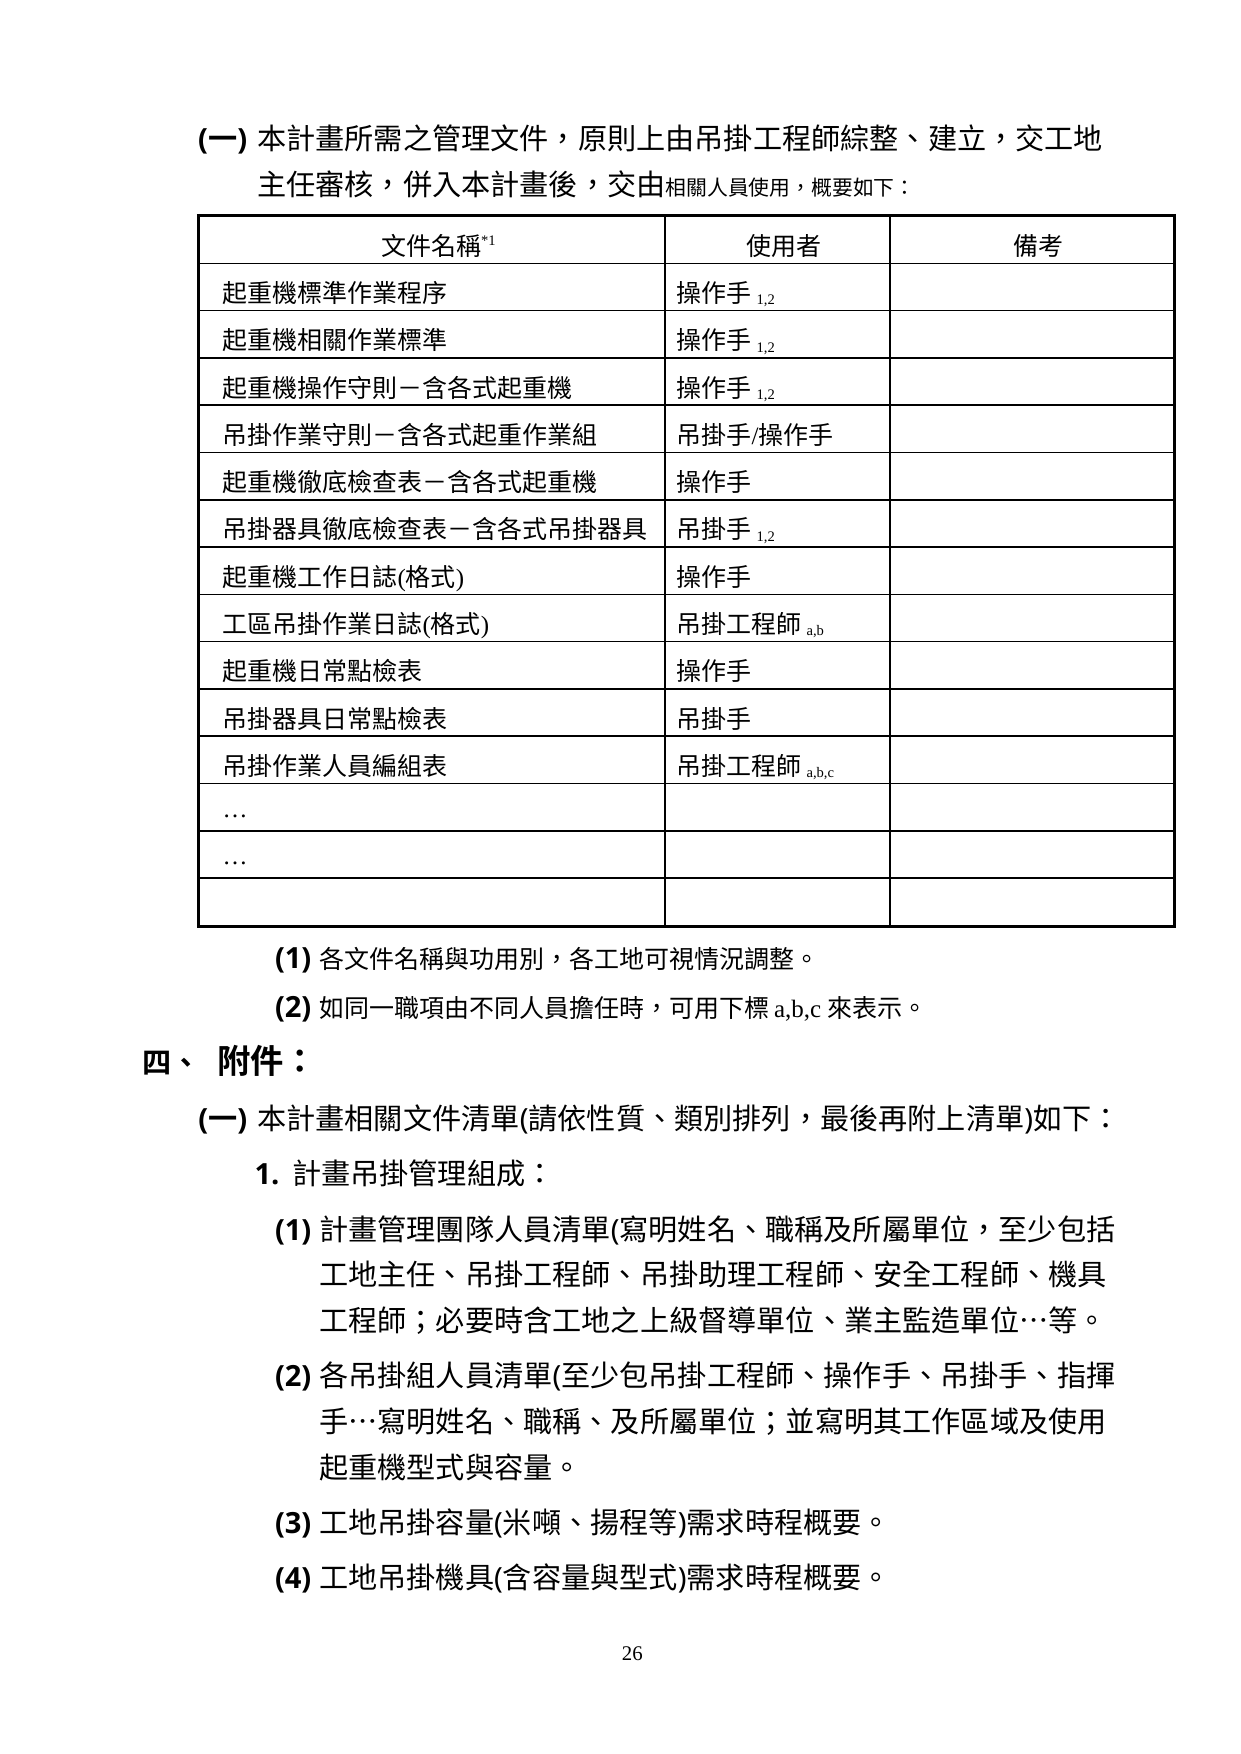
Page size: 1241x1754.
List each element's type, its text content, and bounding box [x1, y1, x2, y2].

list 計畫管理團隊人員清單(寫明姓名、職稱及所屬單位，至少包括工地主任、吊掛工程師、吊掛助理工程師、安全工程師、機具工程師；必要時含工地之上級督導單位、業主監造單位…等。 [275, 1203, 1122, 1341]
list 如同一職項由不同人員擔任時，可用下標a,b,c 來表示。 [275, 986, 1122, 1026]
table_cell [891, 453, 1173, 499]
table_cell 起重機相關作業標準 [200, 311, 664, 357]
table_cell 起重機操作守則－含各式起重機 [200, 359, 664, 404]
table_cell 吊掛手1,2 [666, 501, 889, 546]
table_cell [891, 879, 1173, 924]
table_cell 操作手 [666, 453, 889, 499]
list 各吊掛組人員清單(至少包吊掛工程師、操作手、吊掛手、指揮手…寫明姓名、職稱、及所屬單位；並寫明其工作區域及使用起重機型式與容量。 [275, 1350, 1122, 1488]
table_cell [891, 264, 1173, 310]
table_header 文件名稱*1 [200, 217, 664, 262]
table_cell [891, 406, 1173, 452]
table_cell 吊掛工程師a,b [666, 595, 889, 641]
table_cell [891, 501, 1173, 546]
list 本計畫相關文件清單(請依性質、類別排列，最後再附上清單)如下： [198, 1093, 1122, 1139]
table_cell [891, 784, 1173, 830]
table_cell [200, 879, 664, 924]
subtitle 附件： [142, 1035, 1122, 1083]
table_cell 起重機徹底檢查表－含各式起重機 [200, 453, 664, 499]
table_cell [891, 832, 1173, 877]
table_cell 操作手1,2 [666, 311, 889, 357]
table_cell 起重機標準作業程序 [200, 264, 664, 310]
table_cell 吊掛器具徹底檢查表－含各式吊掛器具 [200, 501, 664, 546]
table_cell 操作手1,2 [666, 359, 889, 404]
table_cell 吊掛器具日常點檢表 [200, 690, 664, 735]
table_cell 吊掛手/操作手 [666, 406, 889, 452]
table_cell [891, 311, 1173, 357]
table_cell 吊掛作業守則－含各式起重作業組 [200, 406, 664, 452]
table_cell … [200, 832, 664, 877]
table_cell 起重機日常點檢表 [200, 642, 664, 688]
table_cell [666, 832, 889, 877]
table_cell [666, 879, 889, 924]
table_cell 操作手 [666, 642, 889, 688]
table_cell [891, 595, 1173, 641]
table_cell 操作手1,2 [666, 264, 889, 310]
list 工地吊掛機具(含容量與型式)需求時程概要。 [275, 1552, 1122, 1598]
table_cell [891, 690, 1173, 735]
table_header 備考 [891, 217, 1173, 262]
table_cell 工區吊掛作業日誌(格式) [200, 595, 664, 641]
table_cell [891, 359, 1173, 404]
list 計畫吊掛管理組成： [254, 1148, 1122, 1194]
list 本計畫所需之管理文件，原則上由吊掛工程師綜整、建立，交工地主任審核，併入本計畫後，交由相關人員使用，概要如下： [198, 113, 1122, 204]
list 工地吊掛容量(米噸、揚程等)需求時程概要。 [275, 1497, 1122, 1543]
list 各文件名稱與功用別，各工地可視情況調整。 [275, 937, 1122, 977]
table_cell 吊掛手 [666, 690, 889, 735]
table_cell 操作手 [666, 548, 889, 593]
table_cell … [200, 784, 664, 830]
table_cell [891, 642, 1173, 688]
table_cell 吊掛工程師a,b,c [666, 737, 889, 783]
table_cell 吊掛作業人員編組表 [200, 737, 664, 783]
table_header 使用者 [666, 217, 889, 262]
table_cell 起重機工作日誌(格式) [200, 548, 664, 593]
table_cell [891, 548, 1173, 593]
table_cell [891, 737, 1173, 783]
table_cell [666, 784, 889, 830]
